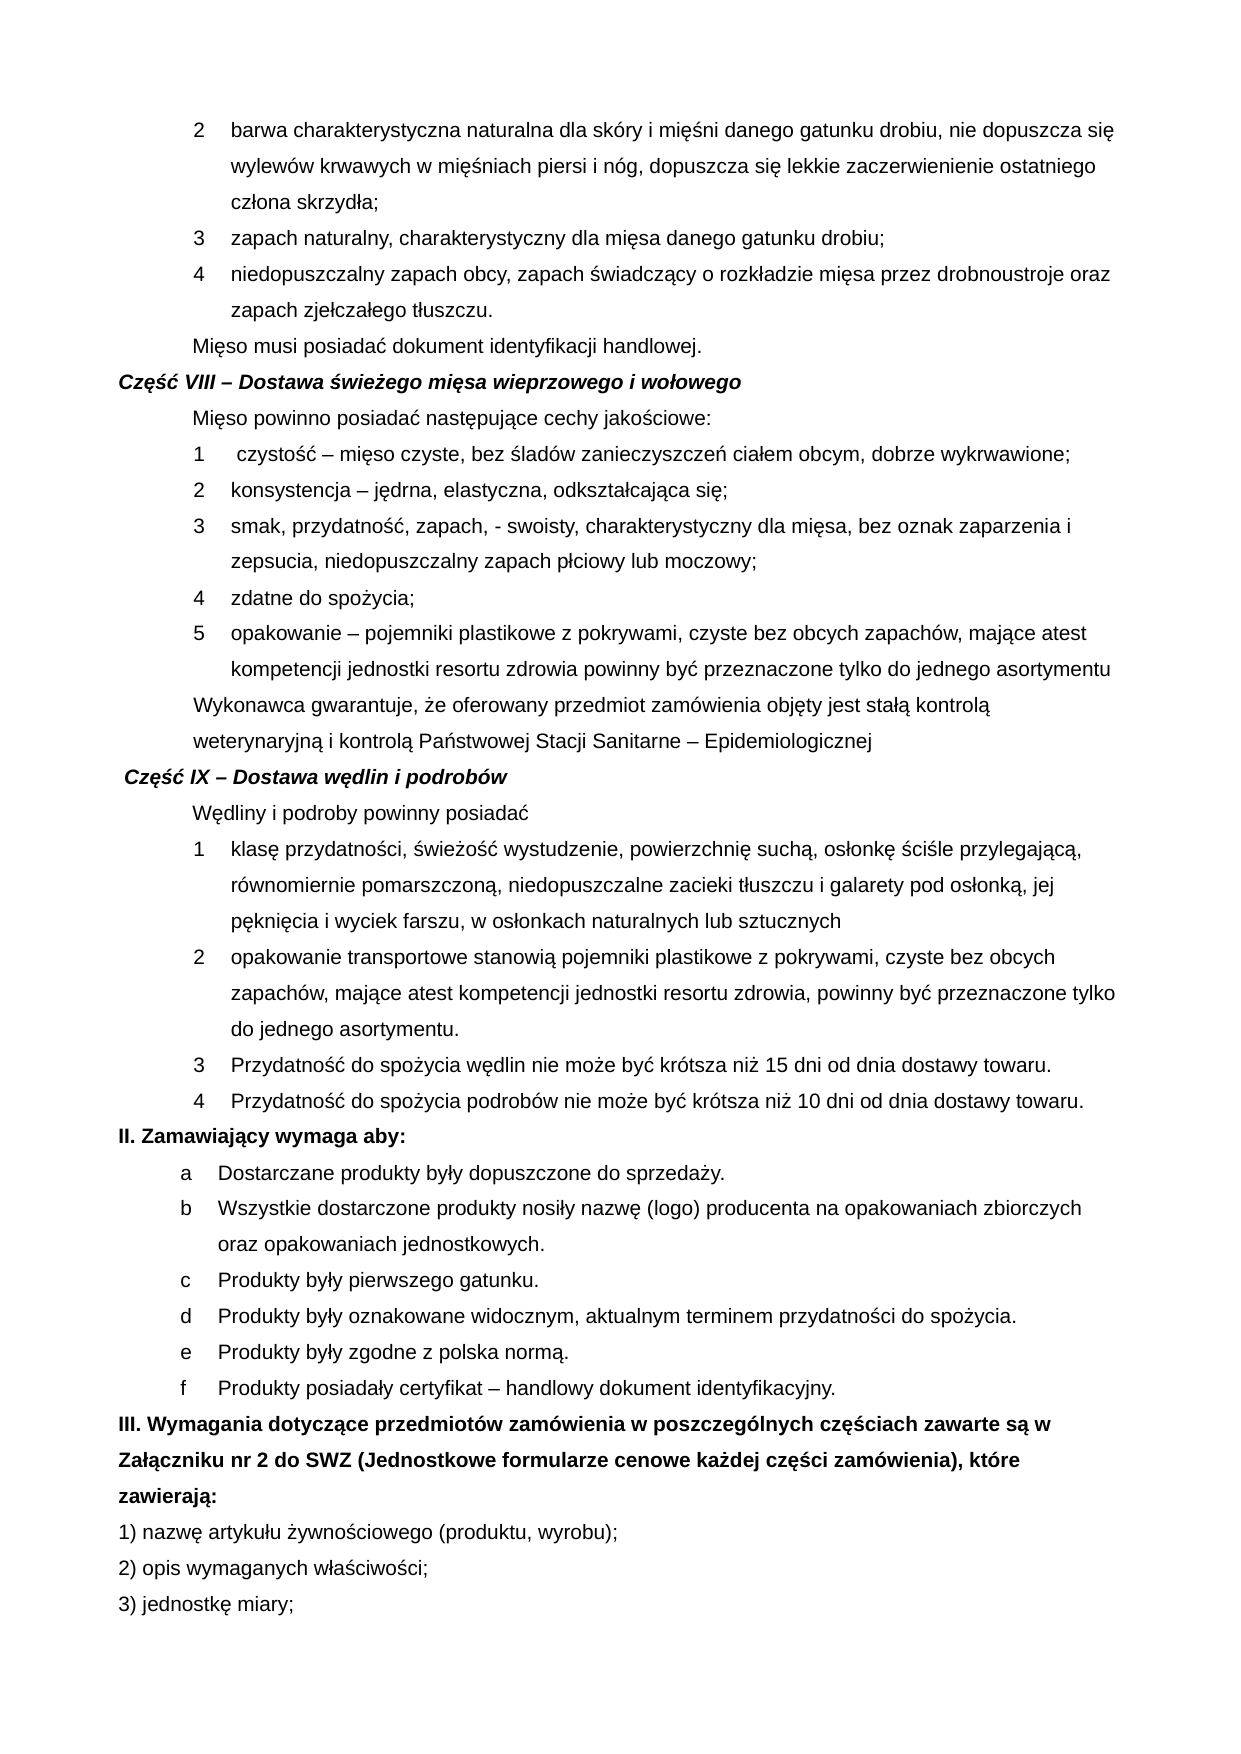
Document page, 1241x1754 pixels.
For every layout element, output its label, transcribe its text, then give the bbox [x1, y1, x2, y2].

list zapach naturalny, charakterystyczny dla mięsa danego gatunku drobiu; [193, 226, 1122, 250]
list smak, przydatność, zapach, - swoisty, charakterystyczny dla mięsa, bez oznak zaparzenia i zepsucia, niedopuszczalny zapach płciowy lub moczowy; [193, 513, 1122, 573]
list Dostarczane produkty były dopuszczone do sprzedaży. [180, 1160, 1122, 1184]
text 1) nazwę artykułu żywnościowego (produktu, wyrobu); [118, 1520, 1122, 1544]
list zdatne do spożycia; [193, 585, 1122, 609]
text Część VIII – Dostawa świeżego mięsa wieprzowego i wołowego [118, 370, 1122, 394]
list barwa charakterystyczna naturalna dla skóry i mięśni danego gatunku drobiu, nie dopuszcza się wylewów krwawych w mięśniach piersi i nóg, dopuszcza się lekkie zaczerwienienie ostatniego człona skrzydła; [193, 118, 1122, 214]
list Produkty były oznakowane widocznym, aktualnym terminem przydatności do spożycia. [180, 1304, 1122, 1328]
list Przydatność do spożycia podrobów nie może być krótsza niż 10 dni od dnia dostawy towaru. [193, 1088, 1122, 1112]
text Mięso musi posiadać dokument identyfikacji handlowej. [118, 334, 1122, 358]
list konsystencja – jędrna, elastyczna, odkształcająca się; [193, 477, 1122, 501]
list klasę przydatności, świeżość wystudzenie, powierzchnię suchą, osłonkę ściśle przylegającą, równomiernie pomarszczoną, niedopuszczalne zacieki tłuszczu i galarety pod osłonką, jej pęknięcia i wyciek farszu, w osłonkach naturalnych lub sztucznych [193, 837, 1122, 933]
list Produkty były zgodne z polska normą. [180, 1340, 1122, 1364]
list niedopuszczalny zapach obcy, zapach świadczący o rozkładzie mięsa przez drobnoustroje oraz zapach zjełczałego tłuszczu. [193, 262, 1122, 322]
list opakowanie transportowe stanowią pojemniki plastikowe z pokrywami, czyste bez obcych zapachów, mające atest kompetencji jednostki resortu zdrowia, powinny być przeznaczone tylko do jednego asortymentu. [193, 945, 1122, 1041]
list Produkty były pierwszego gatunku. [180, 1268, 1122, 1292]
text III. Wymagania dotyczące przedmiotów zamówienia w poszczególnych częściach zawarte są w Załączniku nr 2 do SWZ (Jednostkowe formularze cenowe każdej części zamówienia), które zawierają: [118, 1412, 1122, 1508]
list Wszystkie dostarczone produkty nosiły nazwę (logo) producenta na opakowaniach zbiorczych oraz opakowaniach jednostkowych. [180, 1196, 1122, 1256]
list Produkty posiadały certyfikat – handlowy dokument identyfikacyjny. [180, 1376, 1122, 1400]
text 2) opis wymaganych właściwości; [118, 1556, 1122, 1579]
list czystość – mięso czyste, bez śladów zanieczyszczeń ciałem obcym, dobrze wykrwawione; [193, 442, 1122, 466]
text Wędliny i podroby powinny posiadać [118, 801, 1122, 825]
text Mięso powinno posiadać następujące cechy jakościowe: [118, 406, 1122, 429]
list opakowanie – pojemniki plastikowe z pokrywami, czyste bez obcych zapachów, mające atest kompetencji jednostki resortu zdrowia powinny być przeznaczone tylko do jednego asortymentu [193, 621, 1122, 681]
list II. Zamawiający wymaga aby: [118, 1124, 1122, 1148]
list Wykonawca gwarantuje, że oferowany przedmiot zamówienia objęty jest stałą kontrolą weterynaryjną i kontrolą Państwowej Stacji Sanitarne – Epidemiologicznej [193, 693, 1122, 753]
text Część IX – Dostawa wędlin i podrobów [118, 765, 1122, 789]
list Przydatność do spożycia wędlin nie może być krótsza niż 15 dni od dnia dostawy towaru. [193, 1052, 1122, 1076]
text 3) jednostkę miary; [118, 1592, 1122, 1616]
